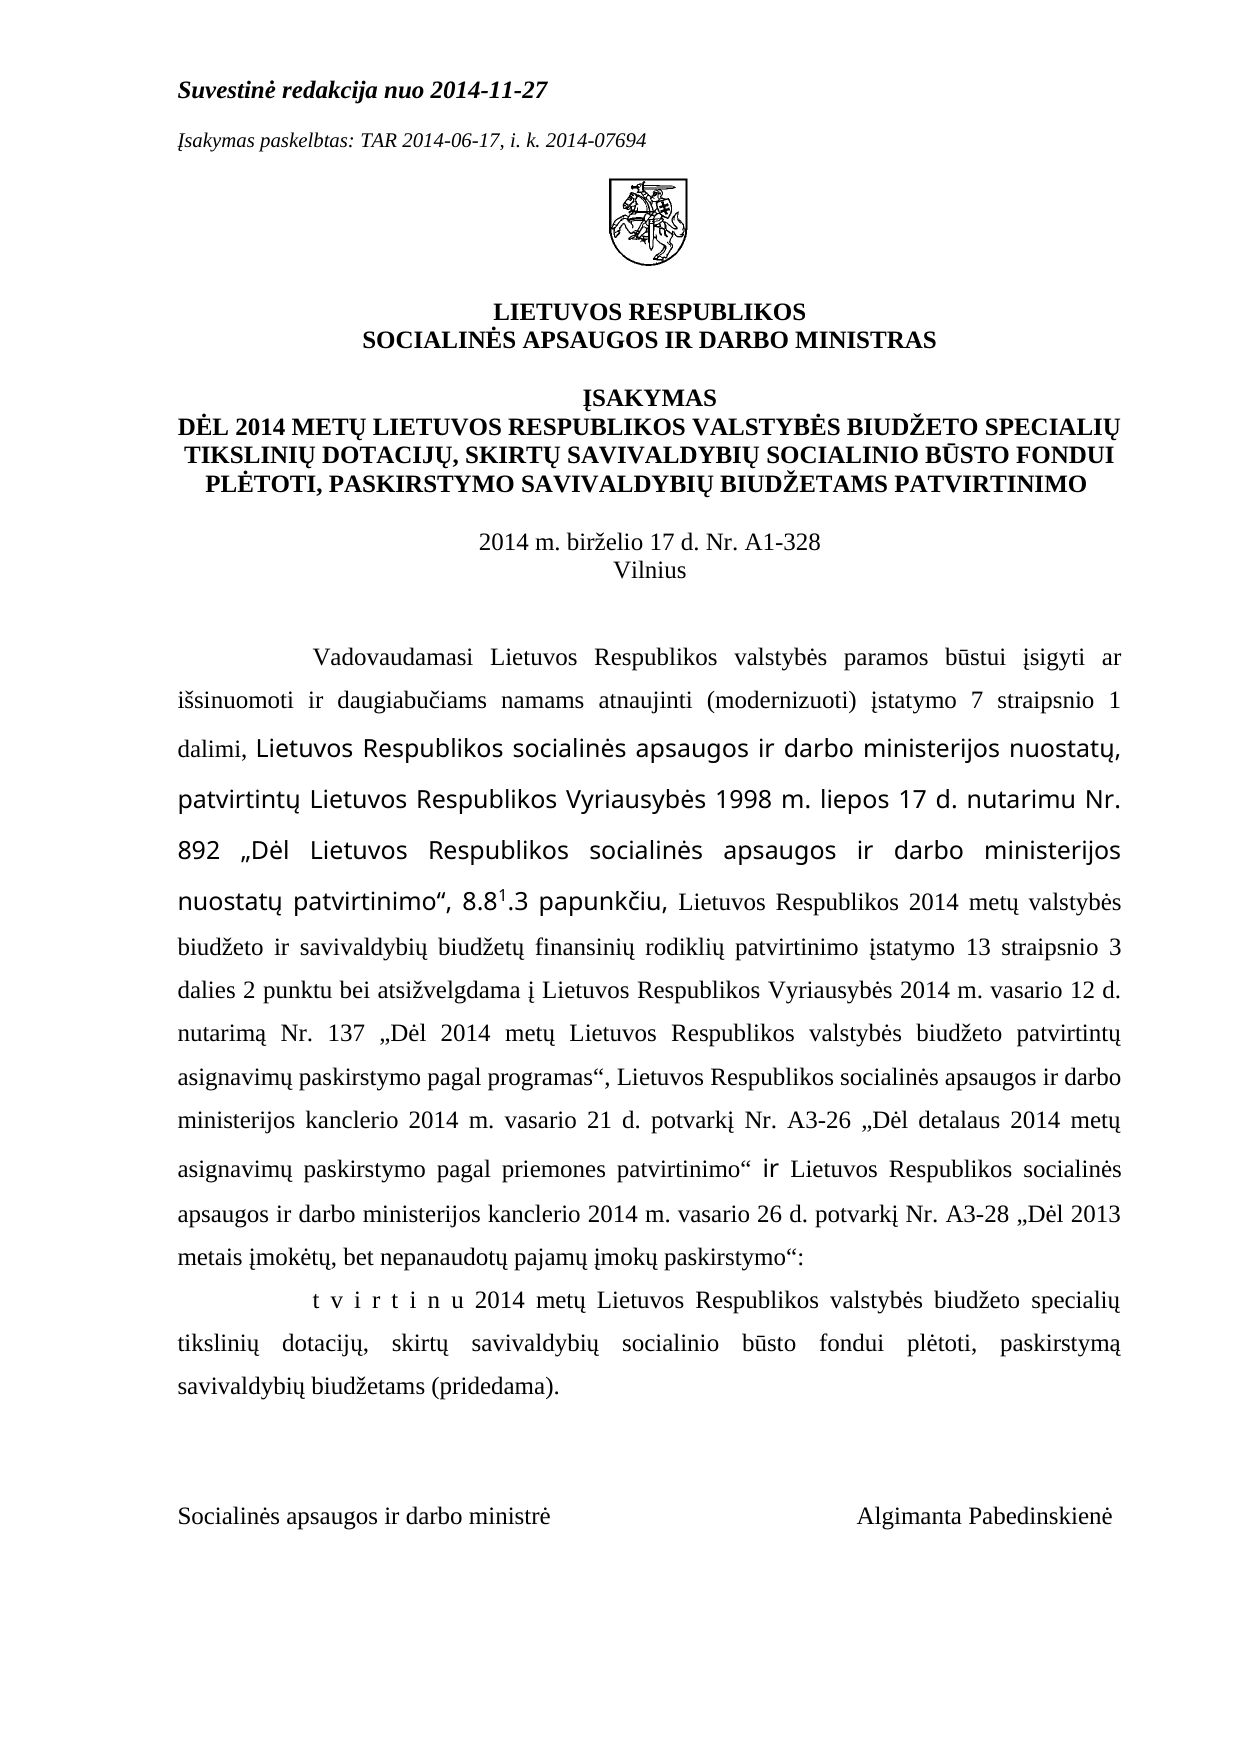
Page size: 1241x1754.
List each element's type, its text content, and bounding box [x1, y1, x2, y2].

text SOCIALINĖS APSAUGOS IR DARBO MINISTRAS [177, 326, 1122, 354]
text DĖL 2014 METŲ LIETUVOS RESPUBLIKOS VALSTYBĖS BIUDŽETO SPECIALIŲ TIKSLINIŲ DOTACIJŲ, SKIRTŲ SAVIVALDYBIŲ SOCIALINIO BŪSTO FONDUI PLĖTOTI, PASKIRSTYMO SAVIVALDYBIŲ BIUDŽETAMS PATVIRTINIMO [177, 412, 1122, 498]
text ĮSAKYMAS [177, 383, 1122, 412]
text Įsakymas paskelbtas: TAR 2014-06-17, i. k. 2014-07694 [177, 128, 1122, 152]
text t v i r t i n u 2014 metų Lietuvos Respublikos valstybės biudžeto specialių tikslinių dotacijų, skirtų savivaldybių socialinio būsto fondui plėtoti, paskirstymą savivaldybių biudžetams (pridedama). [177, 1285, 1122, 1400]
text LIETUVOS RESPUBLIKOS [177, 297, 1122, 326]
text Vadovaudamasi Lietuvos Respublikos valstybės paramos būstui įsigyti ar išsinuomoti ir daugiabučiams namams atnaujinti (modernizuoti) įstatymo 7 straipsnio 1 dalimi, Lietuvos Respublikos socialinės apsaugos ir darbo ministerijos nuostatų, patvirtintų Lietuvos Respublikos Vyriausybės 1998 m. liepos 17 d. nutarimu Nr. 892 „Dėl Lietuvos Respublikos socialinės apsaugos ir darbo ministerijos nuostatų patvirtinimo“, 8.81.3 papunkčiu, Lietuvos Respublikos 2014 metų valstybės biudžeto ir savivaldybių biudžetų finansinių rodiklių patvirtinimo įstatymo 13 straipsnio 3 dalies 2 punktu bei atsižvelgdama į Lietuvos Respublikos Vyriausybės 2014 m. vasario 12 d. nutarimą Nr. 137 „Dėl 2014 metų Lietuvos Respublikos valstybės biudžeto patvirtintų asignavimų paskirstymo pagal programas“, Lietuvos Respublikos socialinės apsaugos ir darbo ministerijos kanclerio 2014 m. vasario 21 d. potvarkį Nr. A3-26 „Dėl detalaus 2014 metų asignavimų paskirstymo pagal priemones patvirtinimo“ ir Lietuvos Respublikos socialinės apsaugos ir darbo ministerijos kanclerio 2014 m. vasario 26 d. potvarkį Nr. A3-28 „Dėl 2013 metais įmokėtų, bet nepanaudotų pajamų įmokų paskirstymo“: [177, 642, 1122, 1271]
text Vilnius [177, 556, 1122, 584]
text 2014 m. birželio 17 d. Nr. A1-328 [177, 527, 1122, 556]
text Socialinės apsaugos ir darbo ministrė Algimanta Pabedinskienė [177, 1501, 1122, 1529]
text Suvestinė redakcija nuo 2014-11-27 [177, 75, 1122, 104]
